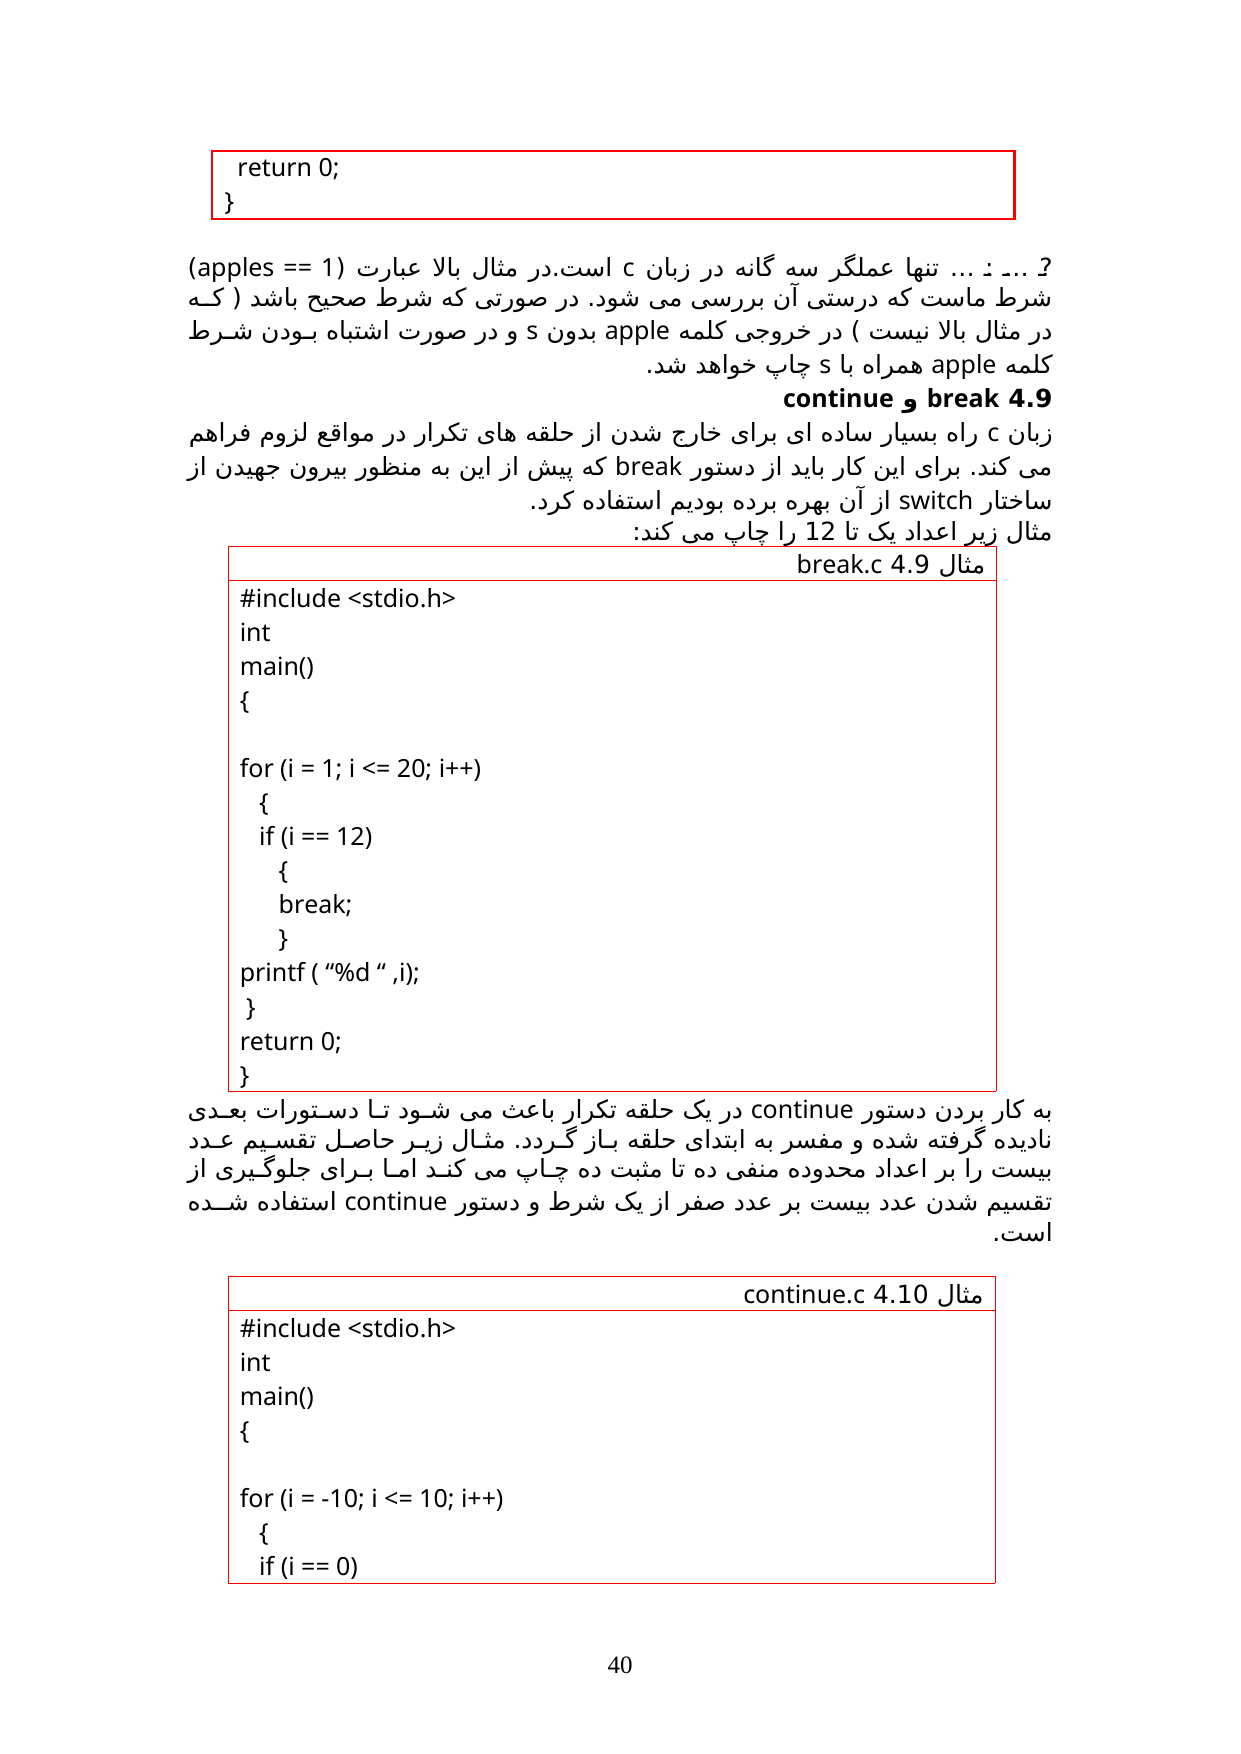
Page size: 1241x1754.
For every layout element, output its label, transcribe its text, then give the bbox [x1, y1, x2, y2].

table_header مثال 4.10 continue.c [229, 1277, 995, 1310]
text مثال زیر اعداد یک تا 12 را چاپ می کند: [187, 517, 1053, 546]
table_cell #include <stdio.h> int main() { for (i = 1; i <= 20; i++) { if (i == 12) { break; } printf ( “%d “ ,i); } return 0; } [229, 581, 996, 1091]
table_cell #include <stdio.h> int main() { for (i = -10; i <= 10; i++) { if (i == 0) [229, 1311, 995, 1583]
text ? … : … تنها عملگر سه گانه در زبان c است.در مثال بالا عبارت (apples == 1) شرط ماست که درستی آن بررسی می شود. در صورتی که شرط صحیح باشد ( که در مثال بالا نیست ) در خروجی کلمه apple بدون s و در صورت اشتباه بودن شرط کلمه apple همراه با s چاپ خواهد شد. [187, 249, 1053, 381]
table_cell return 0; } [213, 152, 1013, 218]
text زبان c راه بسیار ساده ای برای خارج شدن از حلقه های تکرار در مواقع لزوم فراهم می کند. برای این کار باید از دستور break که پیش از این به منظور بیرون جهیدن از ساختار switch از آن بهره برده بودیم استفاده کرد. [187, 415, 1053, 517]
text 4.9 break و continue [187, 381, 1053, 415]
table_header مثال 4.9 break.c [229, 547, 996, 580]
text به کار بردن دستور continue در یک حلقه تکرار باعث می شود تا دستورات بعدی نادیده گرفته شده و مفسر به ابتدای حلقه باز گردد. مثال زیر حاصل تقسیم عدد بیست را بر اعداد محدوده منفی ده تا مثبت ده چاپ می کند اما برای جلوگیری از تقسیم شدن عدد بیست بر عدد صفر از یک شرط و دستور continue استفاده شده است. [187, 1091, 1053, 1247]
